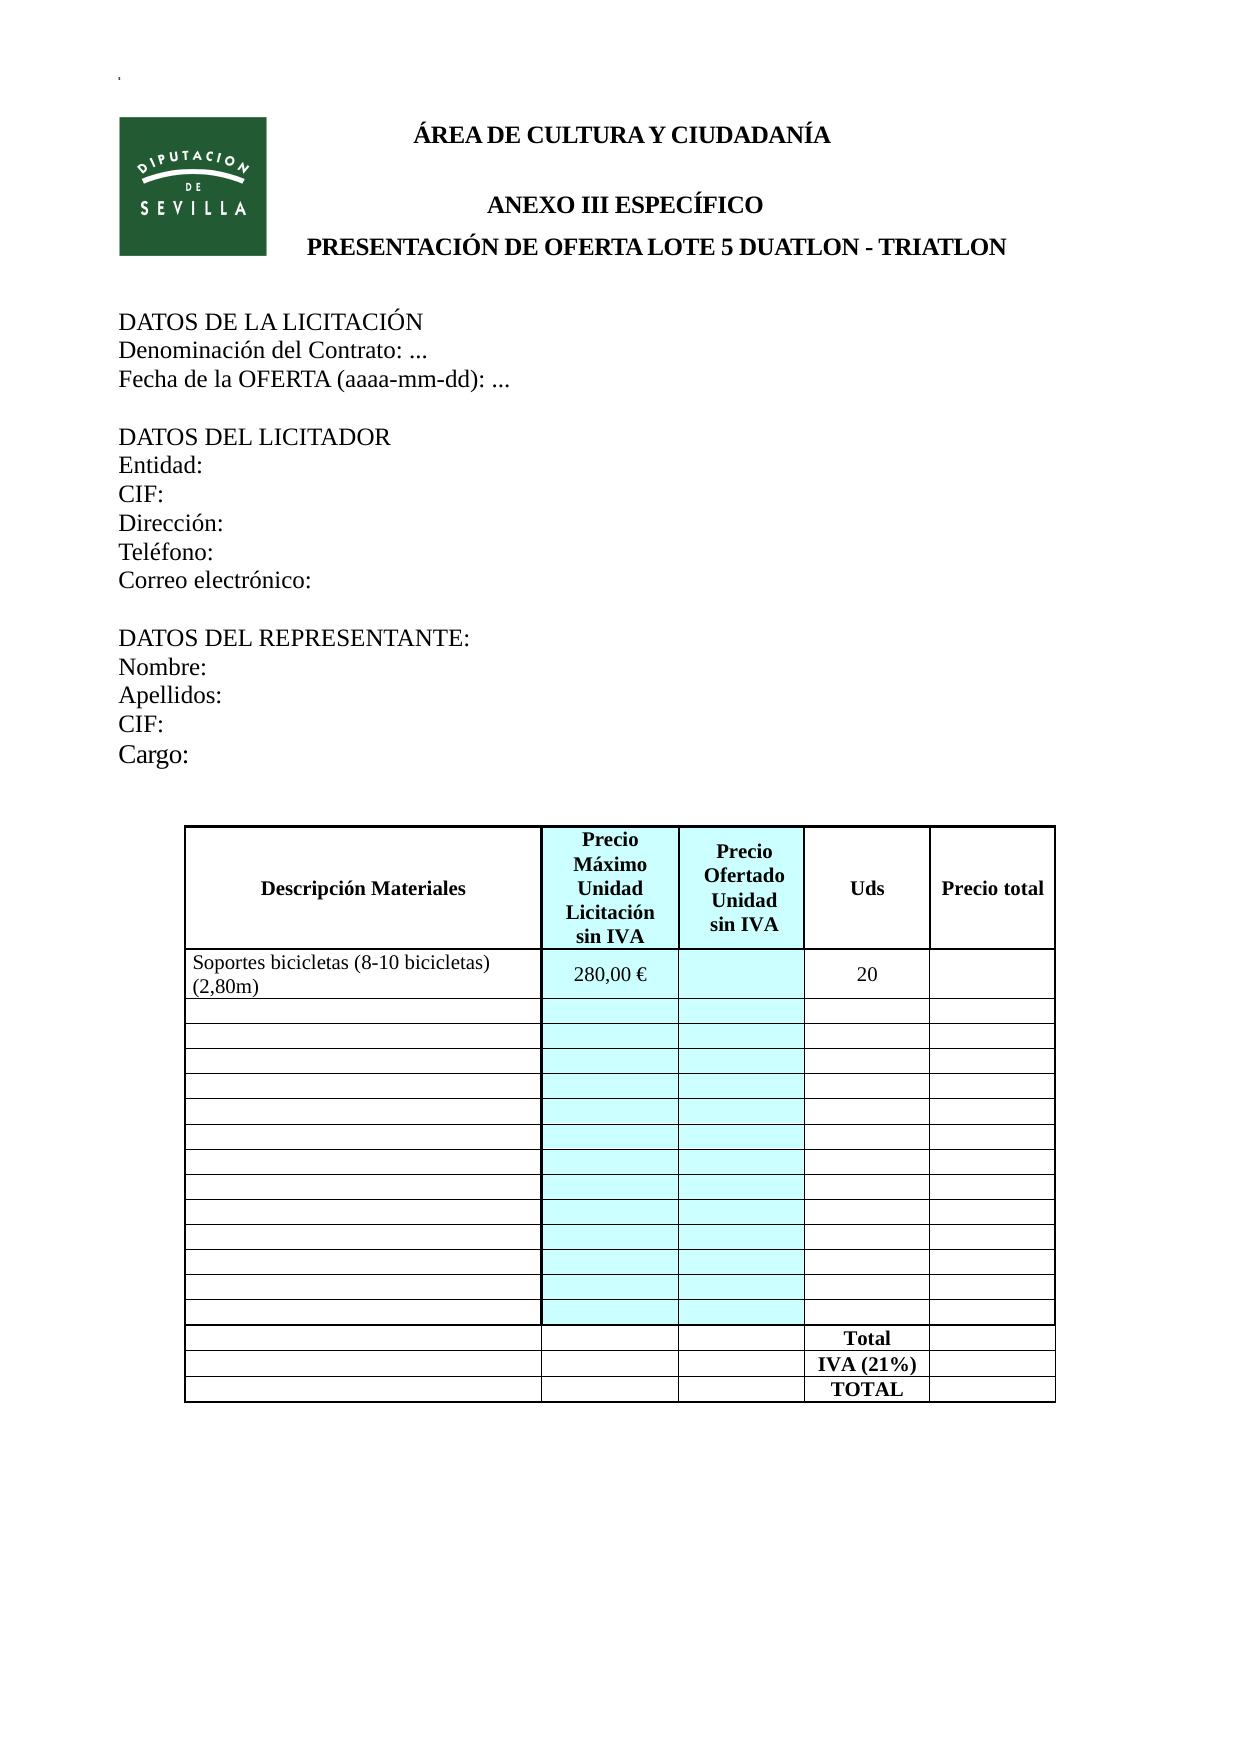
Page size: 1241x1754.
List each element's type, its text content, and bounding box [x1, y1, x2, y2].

table_cell [930, 1200, 1054, 1224]
text DATOS DE LA LICITACIÓN [118, 307, 1122, 336]
table_cell [679, 1074, 804, 1098]
table_cell [930, 1150, 1054, 1174]
table_cell [930, 950, 1054, 998]
table_cell [542, 1326, 678, 1350]
table_cell [543, 1300, 678, 1324]
table_cell [930, 999, 1054, 1023]
table_cell [805, 1024, 929, 1048]
table_cell [679, 950, 804, 998]
table_cell [186, 1200, 540, 1224]
table_cell [543, 1049, 678, 1073]
table_cell [805, 1225, 929, 1249]
table_cell [930, 1326, 1055, 1350]
table_cell [805, 1099, 929, 1123]
table_cell 280,00 € [543, 950, 678, 998]
table_cell [186, 1326, 541, 1350]
table_cell 20 [805, 950, 929, 998]
table_cell [805, 1250, 929, 1274]
table_cell [930, 1125, 1054, 1148]
table_cell [186, 1099, 540, 1123]
table_cell [805, 1275, 929, 1299]
text Correo electrónico: [118, 566, 1122, 594]
table_cell [186, 1024, 540, 1048]
table_cell [186, 1351, 541, 1376]
table_cell TOTAL [805, 1377, 929, 1401]
text DATOS DEL REPRESENTANTE: [118, 623, 1122, 652]
text Denominación del Contrato: ... [118, 336, 1122, 364]
table_cell [186, 1049, 540, 1073]
table_cell [543, 1200, 678, 1224]
text CIF: [118, 479, 1122, 508]
table_cell [930, 1351, 1055, 1376]
table_cell [679, 1200, 804, 1224]
table_cell [543, 1125, 678, 1148]
table_cell [805, 999, 929, 1023]
table_cell [679, 1099, 804, 1123]
text Nombre: [118, 652, 1122, 681]
table_cell [805, 1300, 929, 1324]
table_cell [679, 1250, 804, 1274]
table_cell [805, 1125, 929, 1148]
table_cell [186, 1250, 540, 1274]
table_cell [930, 1275, 1054, 1299]
table_cell [930, 1074, 1054, 1098]
table_cell [679, 1351, 804, 1376]
text Teléfono: [118, 537, 1122, 566]
table_cell [543, 1074, 678, 1098]
table_cell [186, 1175, 540, 1199]
table_cell [542, 1377, 678, 1401]
table_header Descripción Materiales [186, 828, 540, 948]
table_cell [543, 1175, 678, 1199]
table_cell [186, 1300, 540, 1324]
table_cell [543, 1150, 678, 1174]
text CIF: [118, 709, 1122, 738]
table_header Precio Ofertado Unidad sin IVA [680, 828, 803, 948]
table_cell [805, 1200, 929, 1224]
table_cell Soportes bicicletas (8-10 bicicletas) (2,80m) [186, 950, 540, 998]
picture [119, 117, 267, 256]
text Dirección: [118, 508, 1122, 537]
table_cell [679, 1300, 804, 1324]
table_cell [543, 1275, 678, 1299]
table_cell [679, 1275, 804, 1299]
table_cell IVA (21%) [805, 1351, 929, 1376]
text Apellidos: [118, 681, 1122, 709]
table_cell [543, 1024, 678, 1048]
table_cell [679, 1175, 804, 1199]
table_cell [186, 1074, 540, 1098]
table_cell [930, 1049, 1054, 1073]
table_cell [186, 999, 540, 1023]
table_cell Total [805, 1326, 929, 1350]
text DATOS DEL LICITADOR [118, 422, 1122, 451]
table_cell [930, 1099, 1054, 1123]
table_cell [186, 1125, 540, 1148]
table_cell [805, 1175, 929, 1199]
text Fecha de la OFERTA (aaaa-mm-dd): ... [118, 364, 1122, 393]
table_cell [186, 1275, 540, 1299]
table_header Precio total [931, 828, 1054, 948]
text Entidad: [118, 451, 1122, 479]
text Cargo: [118, 738, 1122, 769]
table_cell [930, 1250, 1054, 1274]
table_cell [543, 1250, 678, 1274]
table_cell [679, 1225, 804, 1249]
table_cell [930, 1024, 1054, 1048]
table_cell [679, 1150, 804, 1174]
table_cell [930, 1225, 1054, 1249]
table_cell [930, 1377, 1055, 1401]
table_cell [679, 1024, 804, 1048]
table_cell [679, 1125, 804, 1148]
table_header Precio Máximo Unidad Licitación sin IVA [543, 828, 678, 948]
table_cell [543, 1225, 678, 1249]
table_cell [679, 1326, 804, 1350]
table_header Uds [805, 828, 929, 948]
table_cell [186, 1225, 540, 1249]
table_cell [679, 999, 804, 1023]
table_cell [805, 1074, 929, 1098]
table_cell [679, 1377, 804, 1401]
table_cell [805, 1049, 929, 1073]
table_cell [543, 999, 678, 1023]
table_cell [930, 1175, 1054, 1199]
table_cell [930, 1300, 1054, 1324]
table_cell [186, 1150, 540, 1174]
table_cell [805, 1150, 929, 1174]
table_cell [542, 1351, 678, 1376]
table_cell [679, 1049, 804, 1073]
table_cell [543, 1099, 678, 1123]
table_cell [186, 1377, 541, 1401]
